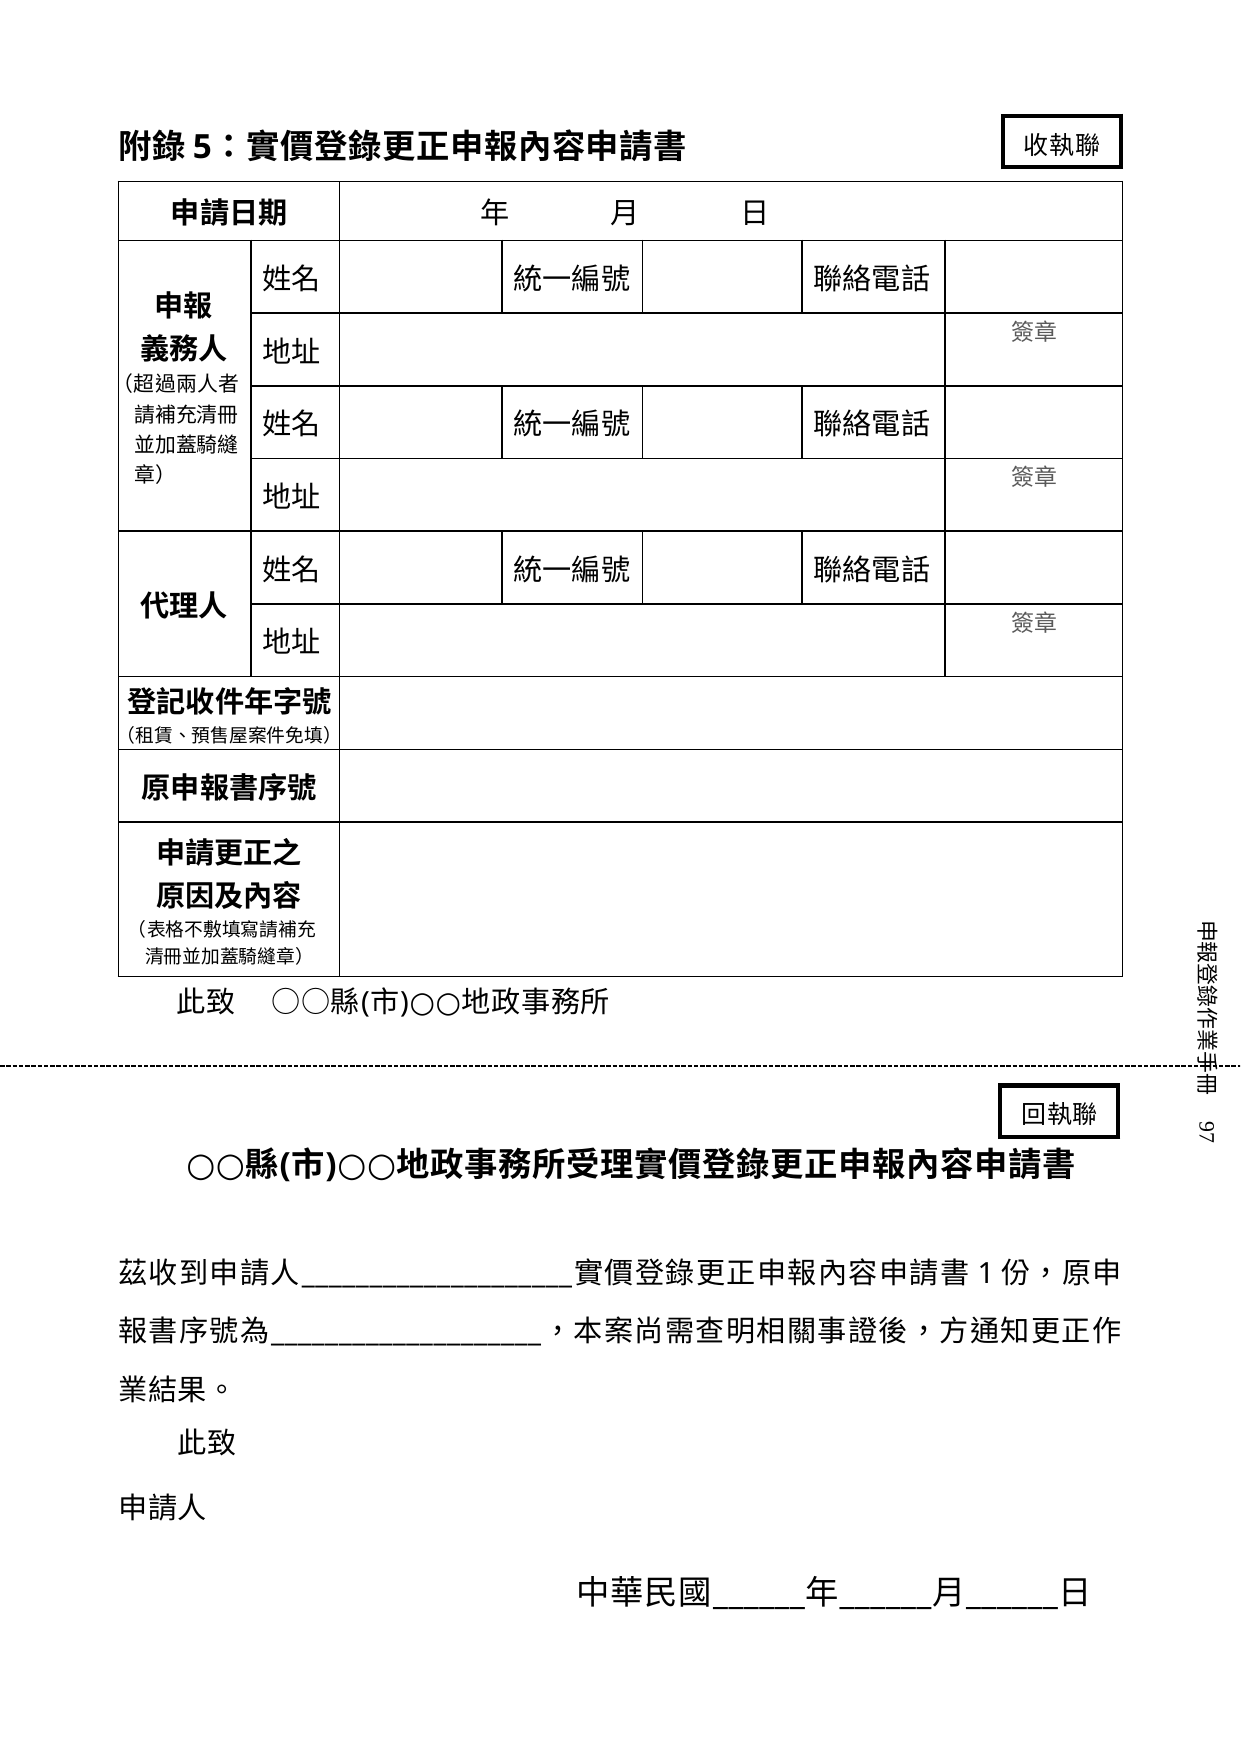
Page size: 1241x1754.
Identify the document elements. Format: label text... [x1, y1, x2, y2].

table_cell [643, 387, 801, 458]
table_cell [946, 241, 1122, 312]
table_cell [340, 387, 501, 458]
table_cell 聯絡電話 [803, 387, 944, 458]
text 茲收到申請人____________________實價登錄更正申報內容申請書1份，原申報書序號為____________________，本案尚需查明相關事證後，方通知更正作業結果。 [118, 1237, 1122, 1412]
table_cell 地址 [252, 605, 339, 676]
text ○○縣(市)○○地政事務所受理實價登錄更正申報內容申請書 [118, 1137, 1122, 1187]
table_cell [946, 387, 1122, 458]
table_cell [340, 241, 501, 312]
table_cell 登記收件年字號 （租賃、預售屋案件免填） [119, 677, 339, 748]
table_cell 申報 義務人 （超過兩人者請補充清冊並加蓋騎縫章） [119, 241, 250, 530]
table_cell 姓名 [252, 241, 339, 312]
table_cell [946, 532, 1122, 603]
text 此致 [118, 1412, 1122, 1464]
text 回執聯 [1017, 1095, 1101, 1127]
table_cell 姓名 [252, 532, 339, 603]
table_cell 統一編號 [503, 241, 642, 312]
table_cell 簽章 [946, 459, 1122, 530]
text 中華民國______年______月______日 [118, 1566, 1122, 1614]
table_cell 原申報書序號 [119, 750, 339, 821]
text 申請人 [118, 1476, 1122, 1528]
table_cell [340, 459, 944, 530]
table_cell [340, 314, 944, 385]
table_cell [340, 750, 1122, 821]
table_cell [340, 532, 501, 603]
text 附錄5：實價登錄更正申報內容申請書 [118, 118, 1001, 168]
table_cell 統一編號 [503, 387, 642, 458]
table_cell 代理人 [119, 532, 250, 676]
table_cell 統一編號 [503, 532, 642, 603]
text 此致 ○○縣(市)○○地政事務所 [118, 977, 1122, 1022]
table_cell [340, 677, 1122, 748]
table_cell 地址 [252, 314, 339, 385]
table_cell 地址 [252, 459, 339, 530]
text 收執聯 [1020, 125, 1104, 158]
table_header 申請日期 [119, 182, 339, 239]
table_cell 申請更正之 原因及內容 （表格不敷填寫請補充 清冊並加蓋騎縫章） [119, 823, 339, 976]
table_cell 簽章 [946, 605, 1122, 676]
table_cell 聯絡電話 [803, 241, 944, 312]
table_cell 簽章 [946, 314, 1122, 385]
table_cell [340, 823, 1122, 976]
table_cell 姓名 [252, 387, 339, 458]
table_cell [643, 241, 801, 312]
table_cell [643, 532, 801, 603]
table_cell [340, 605, 944, 676]
table_cell 聯絡電話 [803, 532, 944, 603]
table_header 年 月 日 [340, 182, 1122, 239]
